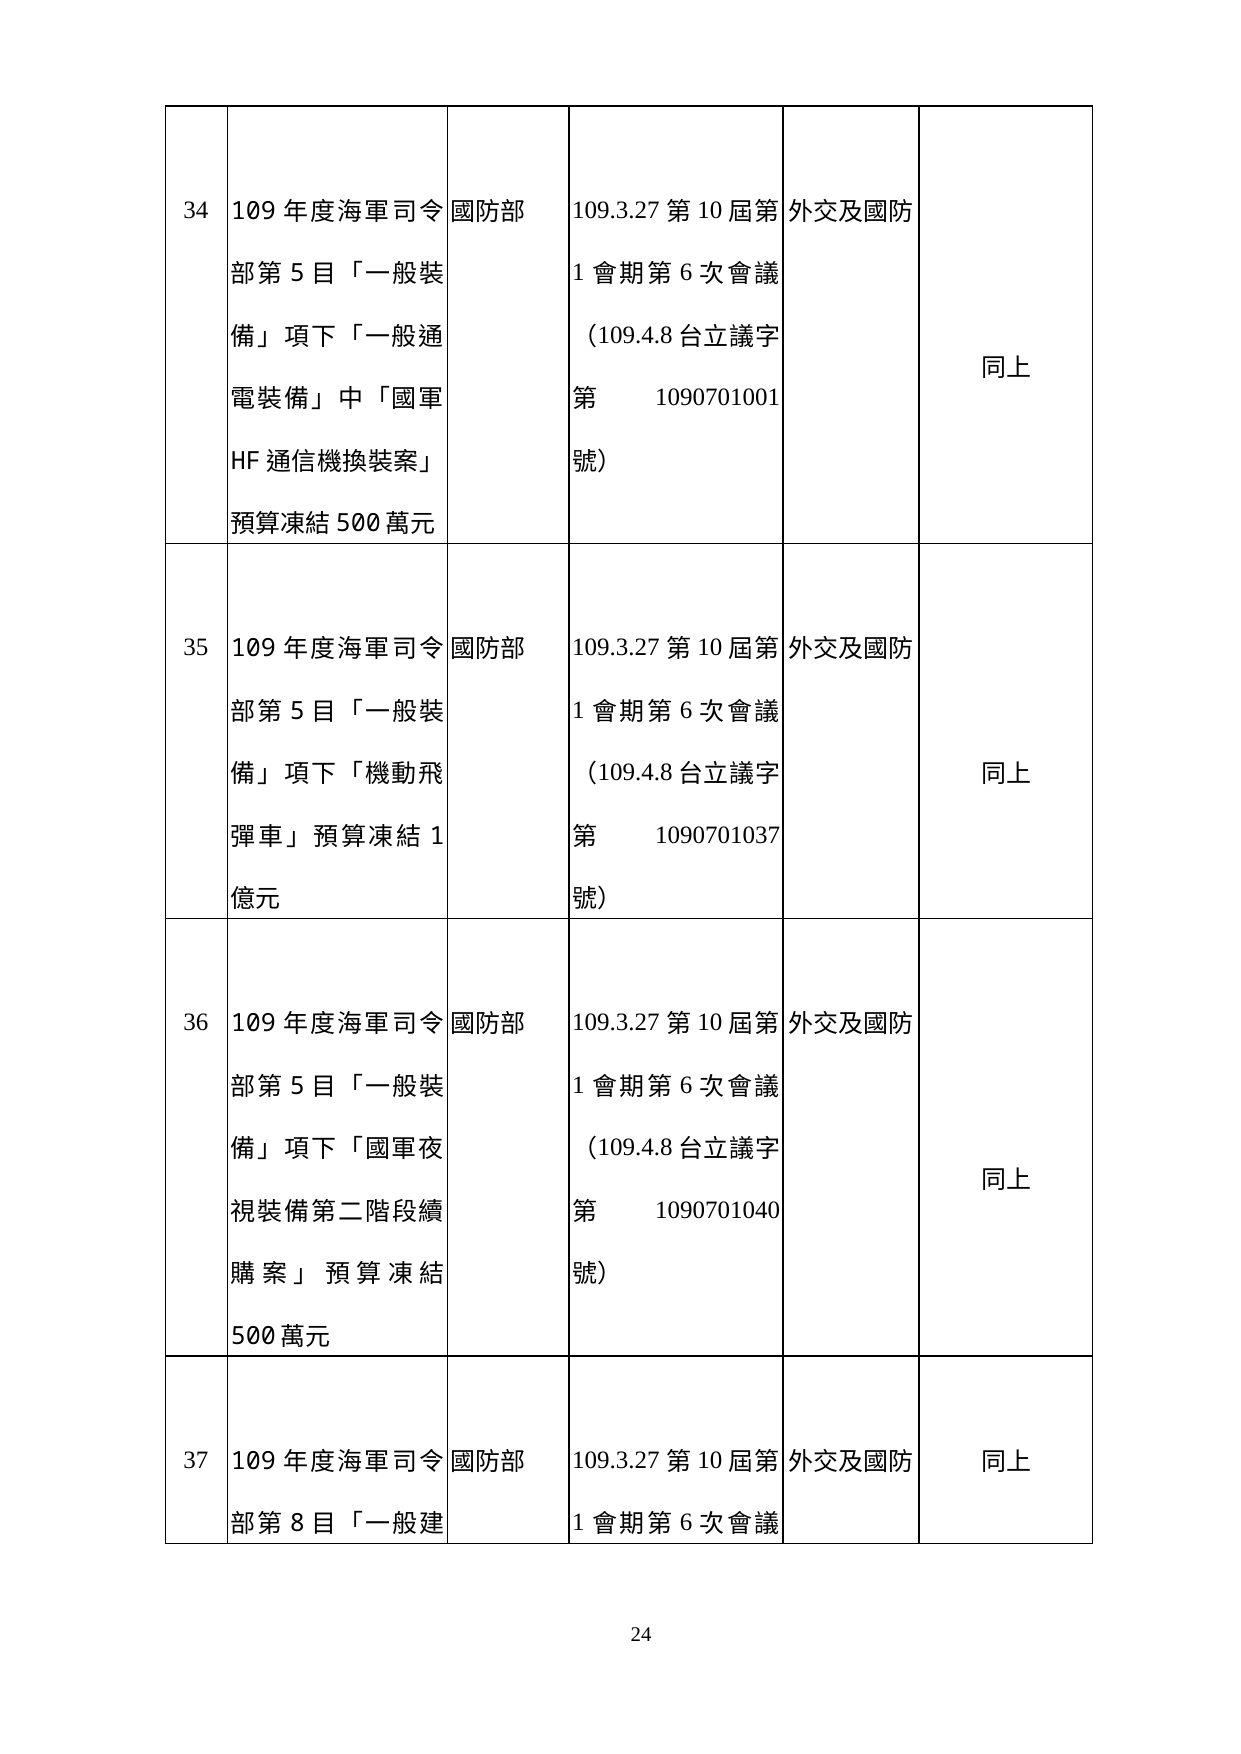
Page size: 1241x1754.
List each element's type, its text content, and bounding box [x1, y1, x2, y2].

table_cell 109.3.27第10屆第1會期第6次會議（109.4.8台立議字第1090701037號） [570, 544, 782, 918]
table_cell [166, 107, 227, 543]
table_cell [166, 919, 227, 1355]
table_cell [166, 544, 227, 918]
table_cell 同上 [920, 1357, 1092, 1543]
table_cell 外交及國防 [784, 919, 918, 1355]
table_cell 同上 [920, 107, 1092, 543]
table_cell 109年度海軍司令部第5目「一般裝備」項下「國軍夜視裝備第二階段續購案」預算凍結500萬元 [228, 919, 447, 1355]
table_cell 109年度海軍司令部第5目「一般裝備」項下「一般通電裝備」中「國軍HF通信機換裝案」預算凍結500萬元 [228, 107, 447, 543]
table_cell 國防部 [448, 919, 568, 1355]
table_cell 109年度海軍司令部第5目「一般裝備」項下「機動飛彈車」預算凍結1億元 [228, 544, 447, 918]
table_cell 國防部 [448, 107, 568, 543]
table_cell 同上 [920, 919, 1092, 1355]
table_cell 外交及國防 [784, 1357, 918, 1543]
table_cell 外交及國防 [784, 544, 918, 918]
table_cell 109年度海軍司令部第8目「一般建 [228, 1357, 447, 1543]
table_cell 國防部 [448, 1357, 568, 1543]
table_cell 109.3.27第10屆第1會期第6次會議 [570, 1357, 782, 1543]
table_cell 109.3.27第10屆第1會期第6次會議（109.4.8台立議字第1090701040號） [570, 919, 782, 1355]
table_cell 外交及國防 [784, 107, 918, 543]
table_cell 國防部 [448, 544, 568, 918]
table_cell 109.3.27第10屆第1會期第6次會議（109.4.8台立議字第1090701001號） [570, 107, 782, 543]
table_cell [166, 1357, 227, 1543]
table_cell 同上 [920, 544, 1092, 918]
